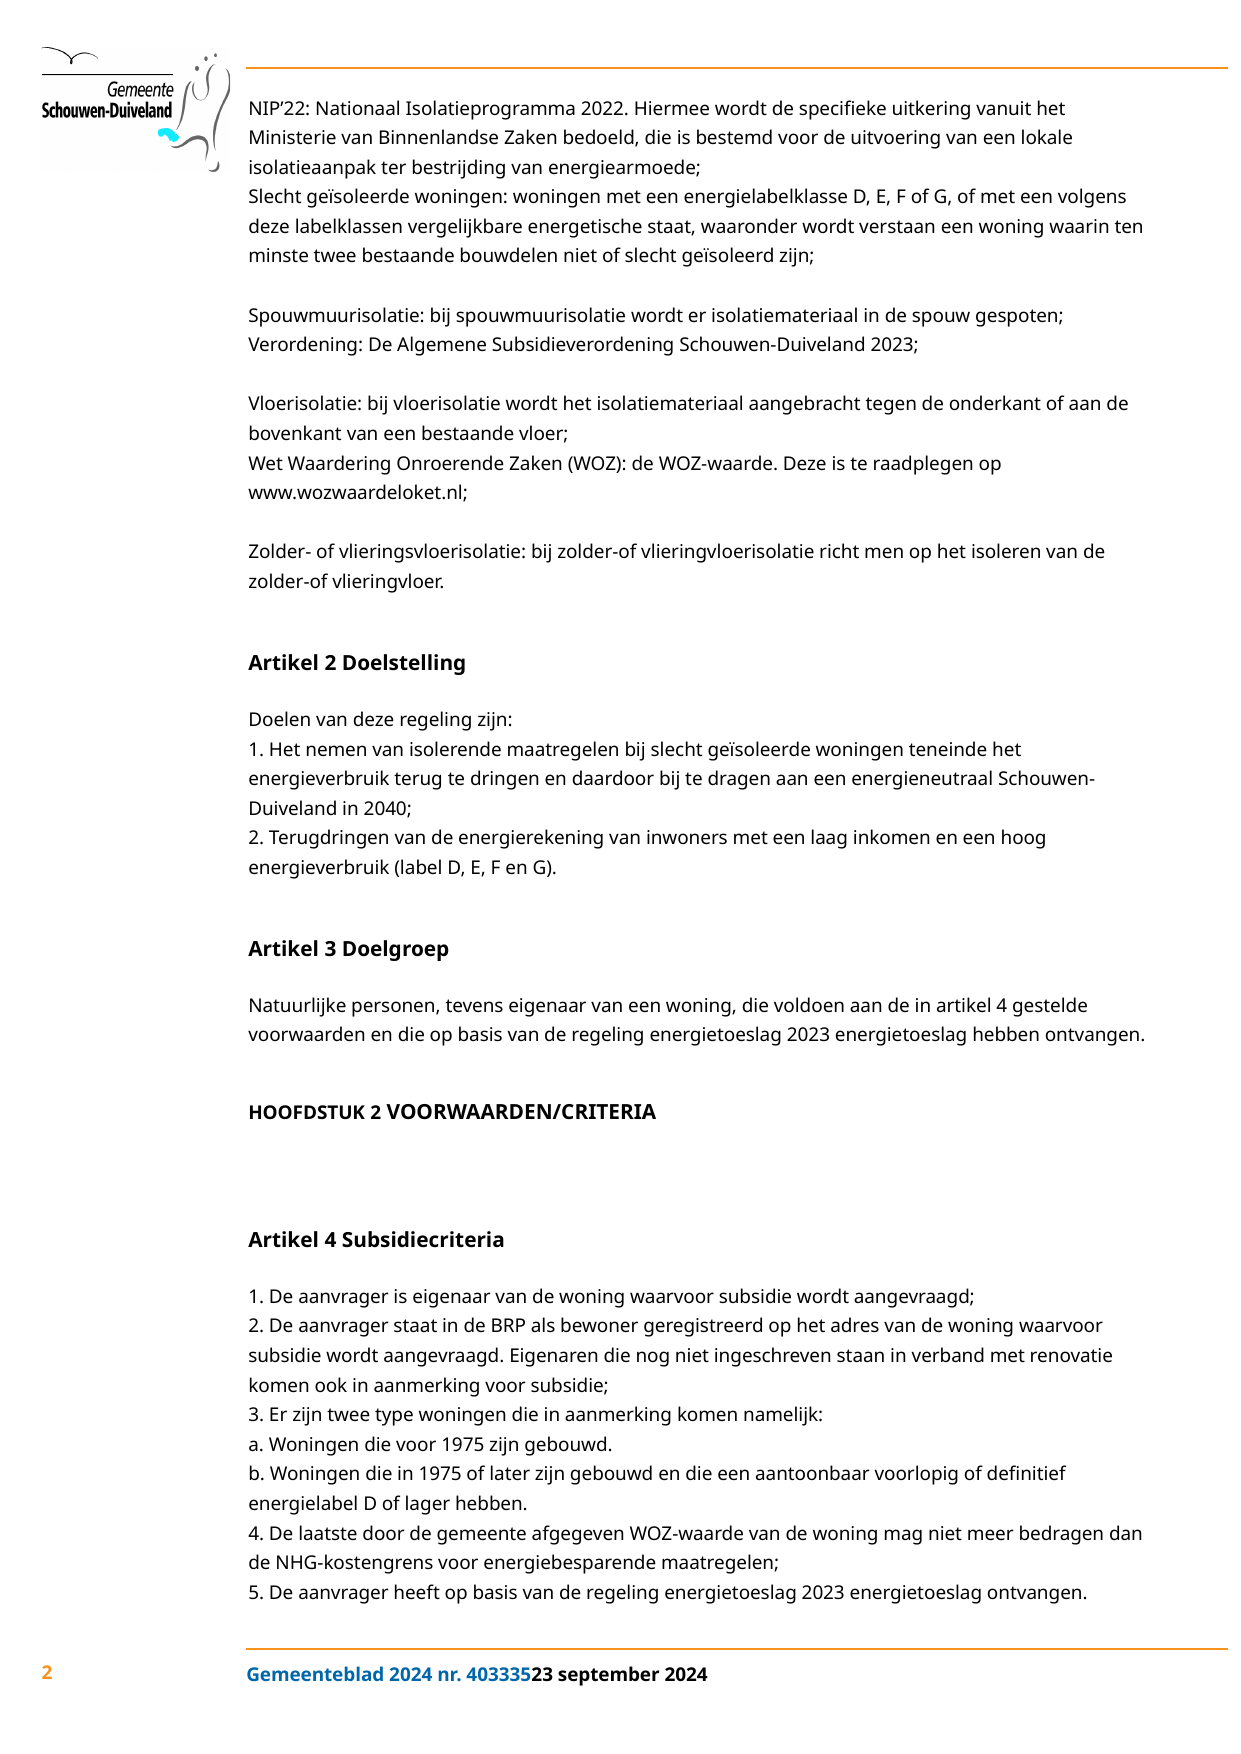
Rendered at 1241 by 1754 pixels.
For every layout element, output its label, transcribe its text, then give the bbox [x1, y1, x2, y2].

text Artikel 4 Subsidiecriteria [248, 1225, 1152, 1253]
text HOOFDSTUK 2 VOORWAARDEN/CRITERIA [248, 1097, 1152, 1125]
text 3. Er zijn twee type woningen die in aanmerking komen namelijk: [248, 1401, 1152, 1427]
text 4. De laatste door de gemeente afgegeven WOZ-waarde van de woning mag niet meer bedragen dan de NHG-kostengrens voor energiebesparende maatregelen; [248, 1520, 1152, 1575]
text 1. De aanvrager is eigenaar van de woning waarvoor subsidie wordt aangevraagd; [248, 1283, 1152, 1309]
text NIP’22: Nationaal Isolatieprogramma 2022. Hiermee wordt de specifieke uitkering vanuit het Ministerie van Binnenlandse Zaken bedoeld, die is bestemd voor de uitvoering van een lokale isolatieaanpak ter bestrijding van energiearmoede; [248, 95, 1152, 180]
text Slecht geïsoleerde woningen: woningen met een energielabelklasse D, E, F of G, of met een volgens deze labelklassen vergelijkbare energetische staat, waaronder wordt verstaan een woning waarin ten minste twee bestaande bouwdelen niet of slecht geïsoleerd zijn; [248, 183, 1152, 268]
text Natuurlijke personen, tevens eigenaar van een woning, die voldoen aan de in artikel 4 gestelde voorwaarden en die op basis van de regeling energietoeslag 2023 energietoeslag hebben ontvangen. [248, 992, 1152, 1047]
text Zolder- of vlieringsvloerisolatie: bij zolder-of vlieringvloerisolatie richt men op het isoleren van de zolder-of vlieringvloer. [248, 538, 1152, 594]
text Artikel 3 Doelgroep [248, 934, 1152, 962]
text a. Woningen die voor 1975 zijn gebouwd. [248, 1431, 1152, 1457]
text Wet Waardering Onroerende Zaken (WOZ): de WOZ-waarde. Deze is te raadplegen op www.wozwaardeloket.nl; [248, 450, 1152, 505]
text 2. De aanvrager staat in de BRP als bewoner geregistreerd op het adres van de woning waarvoor subsidie wordt aangevraagd. Eigenaren die nog niet ingeschreven staan in verband met renovatie komen ook in aanmerking voor subsidie; [248, 1313, 1152, 1397]
text Spouwmuurisolatie: bij spouwmuurisolatie wordt er isolatiemateriaal in de spouw gespoten; Verordening: De Algemene Subsidieverordening Schouwen-Duiveland 2023; [248, 302, 1152, 357]
text b. Woningen die in 1975 of later zijn gebouwd en die een aantoonbaar voorlopig of definitief energielabel D of lager hebben. [248, 1461, 1152, 1516]
text Vloerisolatie: bij vloerisolatie wordt het isolatiemateriaal aangebracht tegen de onderkant of aan de bovenkant van een bestaande vloer; [248, 391, 1152, 446]
picture [41, 47, 231, 172]
text 5. De aanvrager heeft op basis van de regeling energietoeslag 2023 energietoeslag ontvangen. [248, 1579, 1152, 1604]
text 1. Het nemen van isolerende maatregelen bij slecht geïsoleerde woningen teneinde het energieverbruik terug te dringen en daardoor bij te dragen aan een energieneutraal Schouwen- Duiveland in 2040; [248, 736, 1152, 821]
text Doelen van deze regeling zijn: [248, 706, 1152, 732]
text Artikel 2 Doelstelling [248, 648, 1152, 677]
text 2. Terugdringen van de energierekening van inwoners met een laag inkomen en een hoog energieverbruik (label D, E, F en G). [248, 824, 1152, 880]
